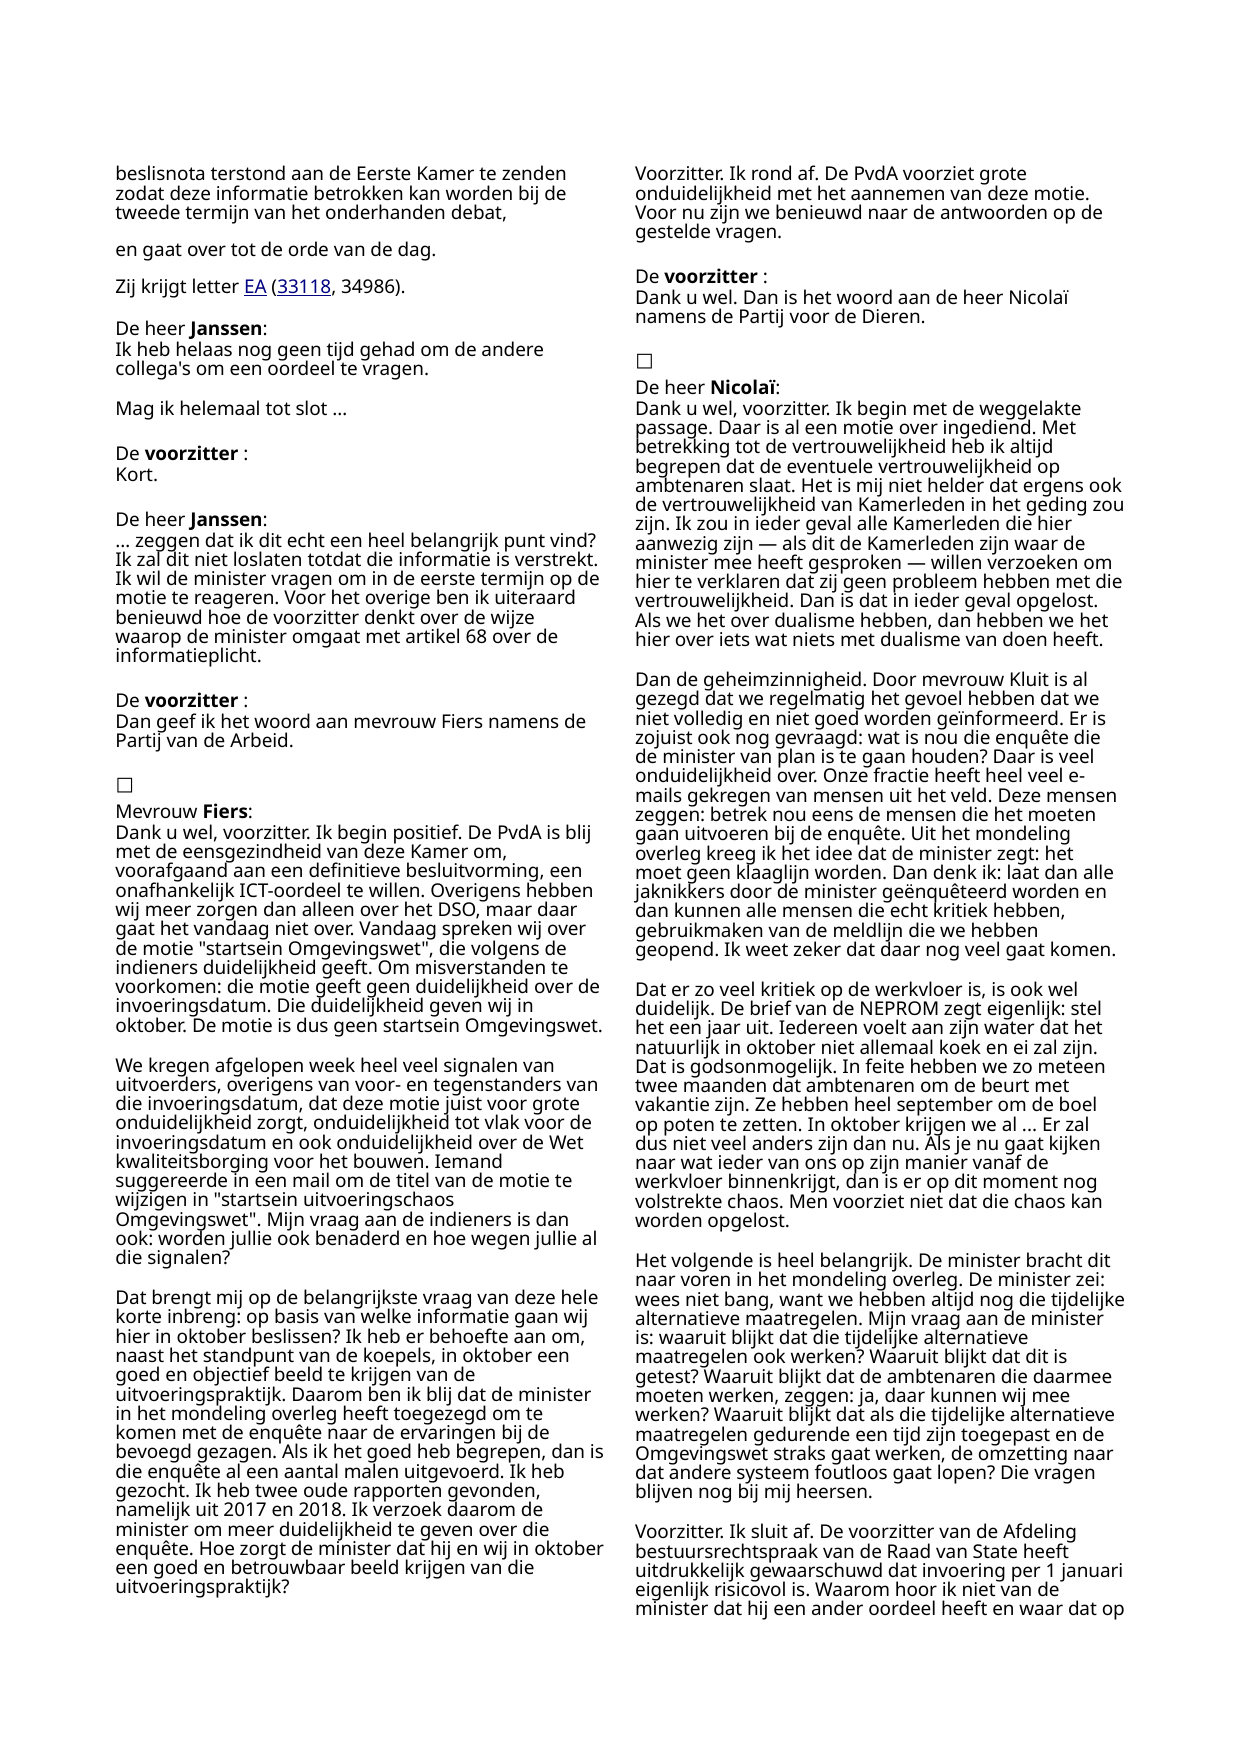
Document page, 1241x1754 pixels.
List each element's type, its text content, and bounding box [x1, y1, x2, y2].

text Het volgende is heel belangrijk. De minister bracht dit naar voren in het mondeling overleg. De minister zei: wees niet bang, want we hebben altijd nog die tijdelijke alternatieve maatregelen. Mijn vraag aan de minister is: waaruit blijkt dat die tijdelijke alternatieve maatregelen ook werken? Waaruit blijkt dat dit is getest? Waaruit blijkt dat de ambtenaren die daarmee moeten werken, zeggen: ja, daar kunnen wij mee werken? Waaruit blijkt dat als die tijdelijke alternatieve maatregelen gedurende een tijd zijn toegepast en de Omgevingswet straks gaat werken, de omzetting naar dat andere systeem foutloos gaat lopen? Die vragen blijven nog bij mij heersen. [635, 1252, 1125, 1503]
text … zeggen dat ik dit echt een heel belangrijk punt vind? Ik zal dit niet loslaten totdat die informatie is verstrekt. Ik wil de minister vragen om in de eerste termijn op de motie te reageren. Voor het overige ben ik uiteraard benieuwd hoe de voorzitter denkt over de wijze waarop de minister omgaat met artikel 68 over de informatieplicht. [115, 532, 605, 666]
text Voorzitter. Ik sluit af. De voorzitter van de Afdeling bestuursrechtspraak van de Raad van State heeft uitdrukkelijk gewaarschuwd dat invoering per 1 januari eigenlijk risicovol is. Waarom hoor ik niet van de minister dat hij een ander oordeel heeft en waar dat op [635, 1523, 1125, 1620]
text Dan de geheimzinnigheid. Door mevrouw Kluit is al gezegd dat we regelmatig het gevoel hebben dat we niet volledig en niet goed worden geïnformeerd. Er is zojuist ook nog gevraagd: wat is nou die enquête die de minister van plan is te gaan houden? Daar is veel onduidelijkheid over. Onze fractie heeft heel veel e-mails gekregen van mensen uit het veld. Deze mensen zeggen: betrek nou eens de mensen die het moeten gaan uitvoeren bij de enquête. Uit het mondeling overleg kreeg ik het idee dat de minister zegt: het moet geen klaaglijn worden. Dan denk ik: laat dan alle jaknikkers door de minister geënquêteerd worden en dan kunnen alle mensen die echt kritiek hebben, gebruikmaken van de meldlijn die we hebben geopend. Ik weet zeker dat daar nog veel gaat komen. [635, 671, 1125, 960]
text De voorzitter : [115, 440, 605, 466]
text Dank u wel, voorzitter. Ik begin positief. De PvdA is blij met de eensgezindheid van deze Kamer om, voorafgaand aan een definitieve besluitvorming, een onafhankelijk ICT-oordeel te willen. Overigens hebben wij meer zorgen dan alleen over het DSO, maar daar gaat het vandaag niet over. Vandaag spreken wij over de motie "startsein Omgevingswet", die volgens de indieners duidelijkheid geeft. Om misverstanden te voorkomen: die motie geeft geen duidelijkheid over de invoeringsdatum. Die duidelijkheid geven wij in oktober. De motie is dus geen startsein Omgevingswet. [115, 824, 605, 1036]
text Mag ik helemaal tot slot … [115, 400, 605, 419]
text Dan geef ik het woord aan mevrouw Fiers namens de Partij van de Arbeid. [115, 713, 605, 752]
text Dank u wel. Dan is het woord aan de heer Nicolaï namens de Partij voor de Dieren. [635, 289, 1125, 327]
text Mevrouw Fiers: [115, 798, 605, 824]
text De heer Janssen: [115, 506, 605, 532]
text Voorzitter. Ik rond af. De PvdA voorziet grote onduidelijkheid met het aannemen van deze motie. Voor nu zijn we benieuwd naar de antwoorden op de gestelde vragen. [635, 165, 1125, 242]
text en gaat over tot de orde van de dag. [115, 241, 605, 260]
text Dat er zo veel kritiek op de werkvloer is, is ook wel duidelijk. De brief van de NEPROM zegt eigenlijk: stel het een jaar uit. Iedereen voelt aan zijn water dat het natuurlijk in oktober niet allemaal koek en ei zal zijn. Dat is godsonmogelijk. In feite hebben we zo meteen twee maanden dat ambtenaren om de beurt met vakantie zijn. Ze hebben heel september om de boel op poten te zetten. In oktober krijgen we al ... Er zal dus niet veel anders zijn dan nu. Als je nu gaat kijken naar wat ieder van ons op zijn manier vanaf de werkvloer binnenkrijgt, dan is er op dit moment nog volstrekte chaos. Men voorziet niet dat die chaos kan worden opgelost. [635, 981, 1125, 1231]
text Ik heb helaas nog geen tijd gehad om de andere collega's om een oordeel te vragen. [115, 341, 605, 379]
text De heer Janssen: [115, 315, 605, 341]
text De voorzitter : [635, 263, 1125, 289]
text De voorzitter : [115, 687, 605, 713]
text Kort. [115, 466, 605, 485]
text ⬜ [635, 348, 1125, 374]
text De heer Nicolaï: [635, 374, 1125, 400]
text ⬜ [115, 772, 605, 798]
text Dat brengt mij op de belangrijkste vraag van deze hele korte inbreng: op basis van welke informatie gaan wij hier in oktober beslissen? Ik heb er behoefte aan om, naast het standpunt van de koepels, in oktober een goed en objectief beeld te krijgen van de uitvoeringspraktijk. Daarom ben ik blij dat de minister in het mondeling overleg heeft toegezegd om te komen met de enquête naar de ervaringen bij de bevoegd gezagen. Als ik het goed heb begrepen, dan is die enquête al een aantal malen uitgevoerd. Ik heb gezocht. Ik heb twee oude rapporten gevonden, namelijk uit 2017 en 2018. Ik verzoek daarom de minister om meer duidelijkheid te geven over die enquête. Hoe zorgt de minister dat hij en wij in oktober een goed en betrouwbaar beeld krijgen van die uitvoeringspraktijk? [115, 1289, 605, 1598]
text beslisnota terstond aan de Eerste Kamer te zenden zodat deze informatie betrokken kan worden bij de tweede termijn van het onderhanden debat, [115, 165, 605, 223]
text We kregen afgelopen week heel veel signalen van uitvoerders, overigens van voor- en tegenstanders van die invoeringsdatum, dat deze motie juist voor grote onduidelijkheid zorgt, onduidelijkheid tot vlak voor de invoeringsdatum en ook onduidelijkheid over de Wet kwaliteitsborging voor het bouwen. Iemand suggereerde in een mail om de titel van de motie te wijzigen in "startsein uitvoeringschaos Omgevingswet". Mijn vraag aan de indieners is dan ook: worden jullie ook benaderd en hoe wegen jullie al die signalen? [115, 1057, 605, 1268]
text Dank u wel, voorzitter. Ik begin met de weggelakte passage. Daar is al een motie over ingediend. Met betrekking tot de vertrouwelijkheid heb ik altijd begrepen dat de eventuele vertrouwelijkheid op ambtenaren slaat. Het is mij niet helder dat ergens ook de vertrouwelijkheid van Kamerleden in het geding zou zijn. Ik zou in ieder geval alle Kamerleden die hier aanwezig zijn — als dit de Kamerleden zijn waar de minister mee heeft gesproken — willen verzoeken om hier te verklaren dat zij geen probleem hebben met die vertrouwelijkheid. Dan is dat in ieder geval opgelost. Als we het over dualisme hebben, dan hebben we het hier over iets wat niets met dualisme van doen heeft. [635, 400, 1125, 650]
text Zij krijgt letter EA (33118, 34986). [115, 278, 605, 297]
